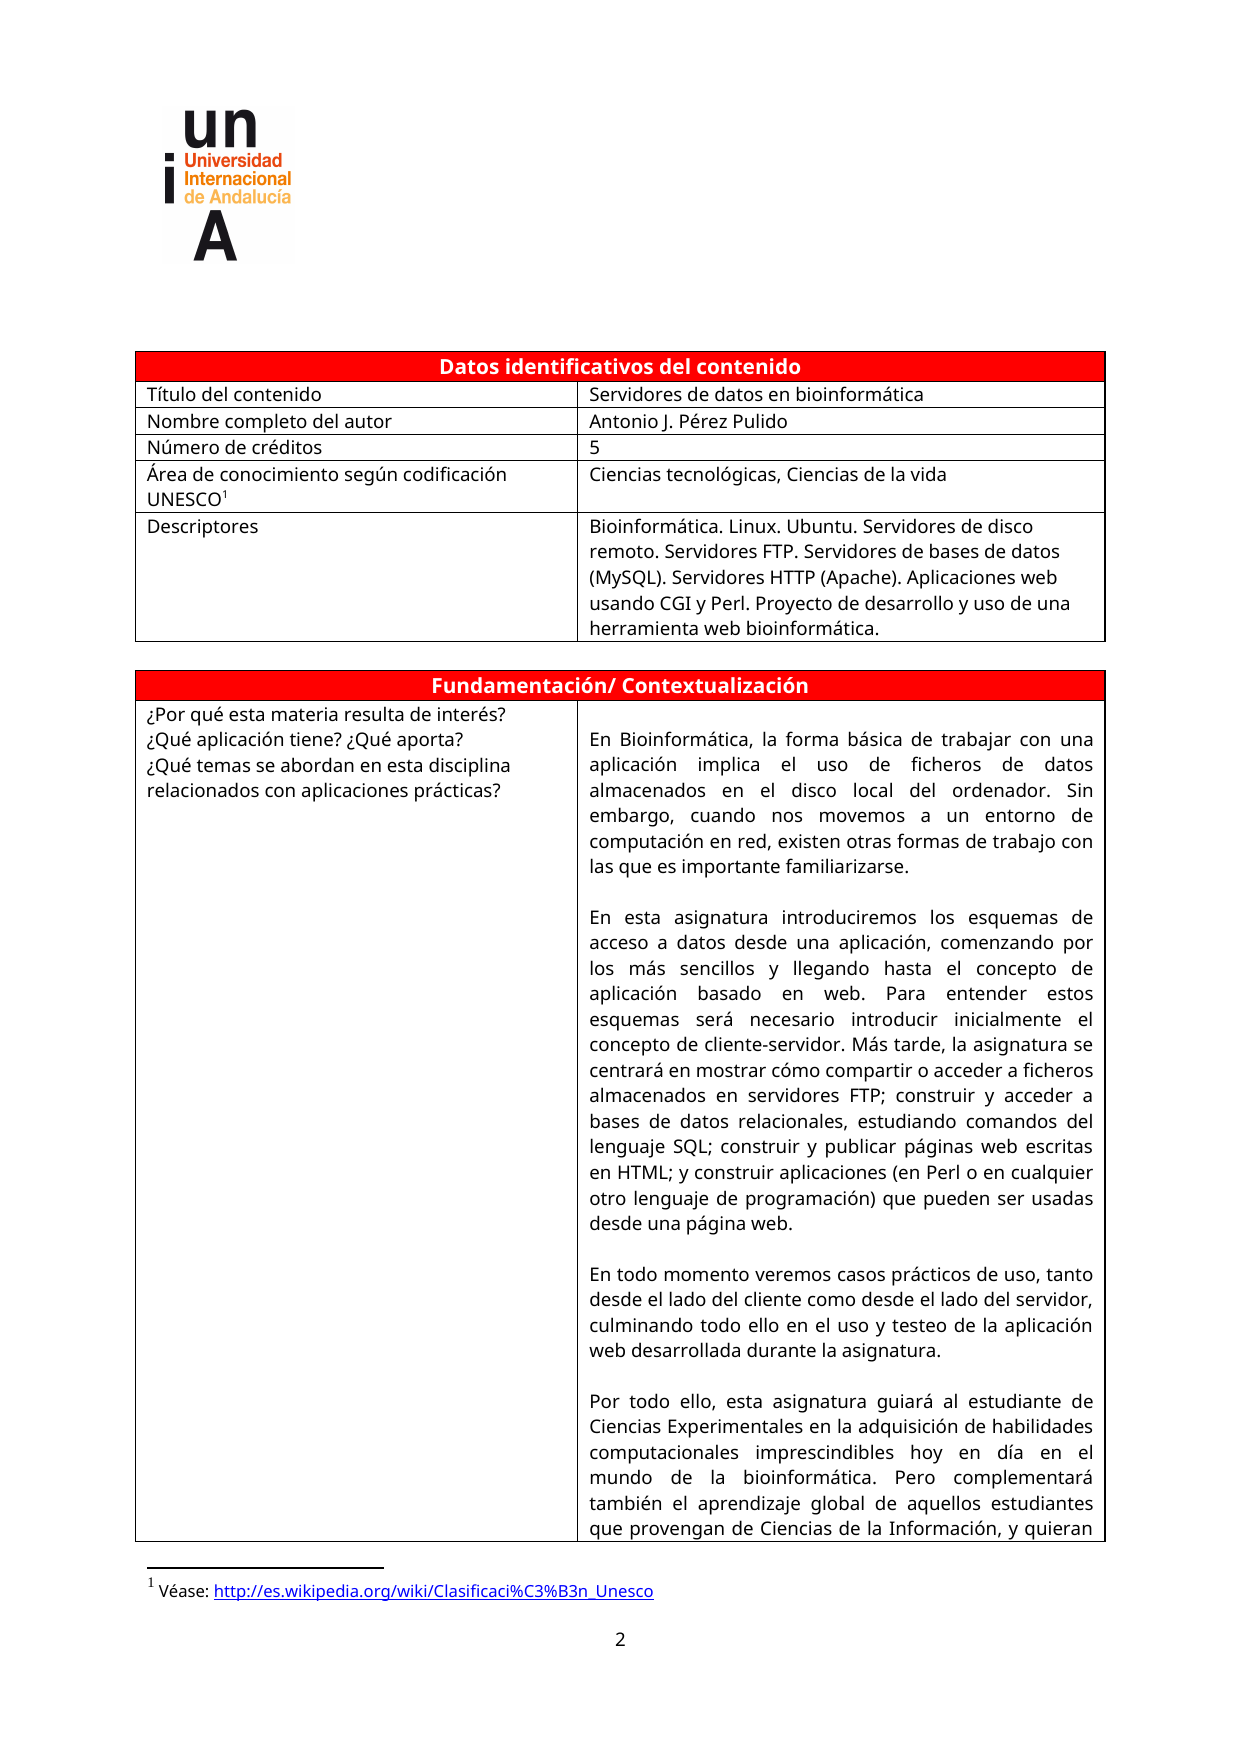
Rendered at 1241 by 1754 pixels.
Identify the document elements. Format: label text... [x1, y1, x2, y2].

table_cell Ciencias tecnológicas, Ciencias de la vida [578, 461, 1104, 512]
picture [162, 106, 295, 264]
table_cell Descriptores [136, 513, 577, 641]
table_cell Nombre completo del autor [136, 408, 577, 434]
table_header Fundamentación/ Contextualización [136, 671, 1104, 700]
table_cell 5 [578, 435, 1104, 460]
table_cell ¿Por qué esta materia resulta de interés? ¿Qué aplicación tiene? ¿Qué aporta? ¿Qué temas se abordan en esta disciplina relacionados con aplicaciones prácticas? [136, 701, 577, 1541]
table_cell Servidores de datos en bioinformática [578, 382, 1104, 407]
table_cell Bioinformática. Linux. Ubuntu. Servidores de disco remoto. Servidores FTP. Servidores de bases de datos (MySQL). Servidores HTTP (Apache). Aplicaciones web usando CGI y Perl. Proyecto de desarrollo y uso de una herramienta web bioinformática. [578, 513, 1104, 641]
table_header Datos identificativos del contenido [136, 352, 1104, 381]
table_cell En Bioinformática, la forma básica de trabajar con una aplicación implica el uso de ficheros de datos almacenados en el disco local del ordenador. Sin embargo, cuando nos movemos a un entorno de computación en red, existen otras formas de trabajo con las que es importante familiarizarse. En esta asignatura introduciremos los esquemas de acceso a datos desde una aplicación, comenzando por los más sencillos y llegando hasta el concepto de aplicación basado en web. Para entender estos esquemas será necesario introducir inicialmente el concepto de cliente-servidor. Más tarde, la asignatura se centrará en mostrar cómo compartir o acceder a ficheros almacenados en servidores FTP; construir y acceder a bases de datos relacionales, estudiando comandos del lenguaje SQL; construir y publicar páginas web escritas en HTML; y construir aplicaciones (en Perl o en cualquier otro lenguaje de programación) que pueden ser usadas desde una página web. En todo momento veremos casos prácticos de uso, tanto desde el lado del cliente como desde el lado del servidor, culminando todo ello en el uso y testeo de la aplicación web desarrollada durante la asignatura. Por todo ello, esta asignatura guiará al estudiante de Ciencias Experimentales en la adquisición de habilidades computacionales imprescindibles hoy en día en el mundo de la bioinformática. Pero complementará también el aprendizaje global de aquellos estudiantes que provengan de Ciencias de la Información, y quieran [578, 701, 1104, 1541]
table_cell Área de conocimiento según codificación UNESCO [136, 461, 577, 512]
table_cell Título del contenido [136, 382, 577, 407]
table_cell Número de créditos [136, 435, 577, 460]
table_cell Antonio J. Pérez Pulido [578, 408, 1104, 434]
